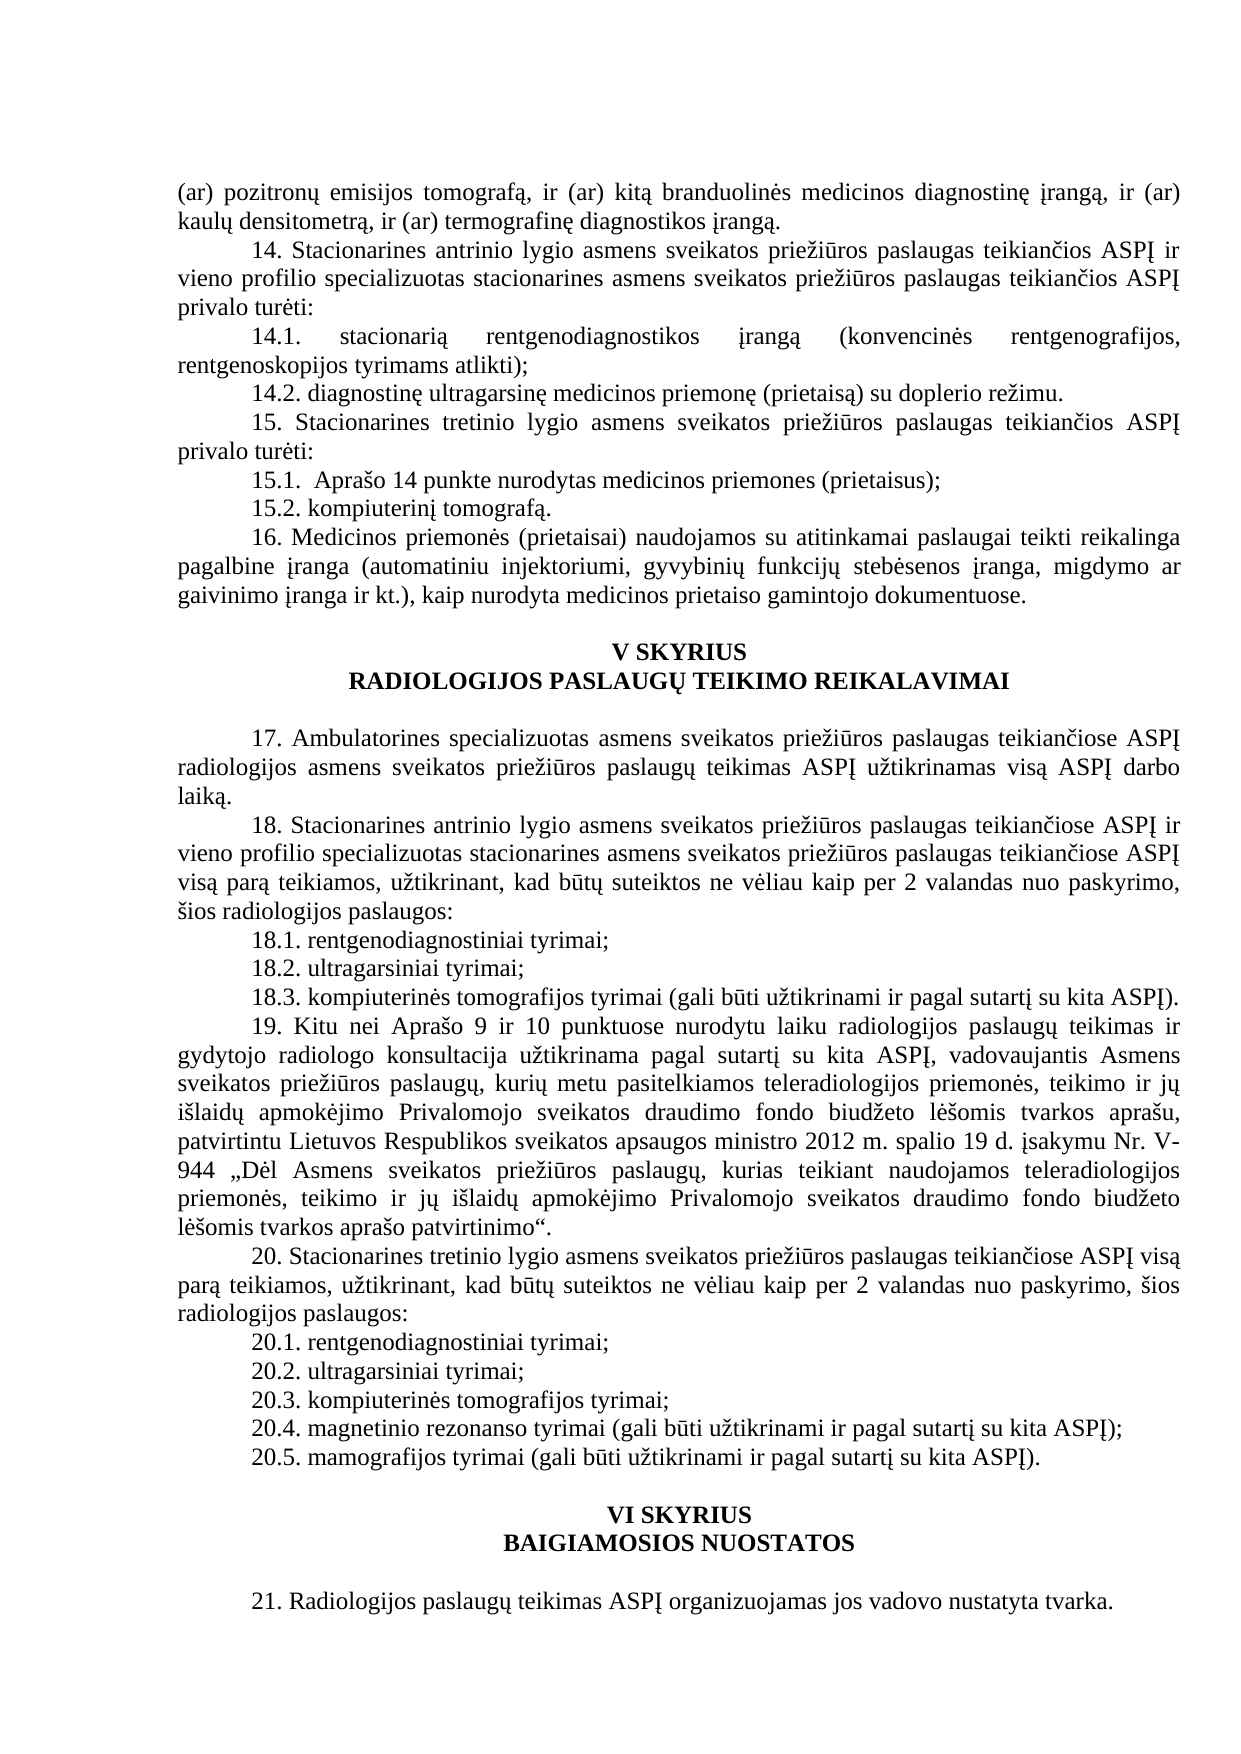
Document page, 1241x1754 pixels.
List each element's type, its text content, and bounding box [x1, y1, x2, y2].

text 18. Stacionarines antrinio lygio asmens sveikatos priežiūros paslaugas teikiančiose ASPĮ ir vieno profilio specializuotas stacionarines asmens sveikatos priežiūros paslaugas teikiančiose ASPĮ visą parą teikiamos, užtikrinant, kad būtų suteiktos ne vėliau kaip per 2 valandas nuo paskyrimo, šios radiologijos paslaugos: [177, 810, 1181, 925]
text 19. Kitu nei Aprašo 9 ir 10 punktuose nurodytu laiku radiologijos paslaugų teikimas ir gydytojo radiologo konsultacija užtikrinama pagal sutartį su kita ASPĮ, vadovaujantis Asmens sveikatos priežiūros paslaugų, kurių metu pasitelkiamos teleradiologijos priemonės, teikimo ir jų išlaidų apmokėjimo Privalomojo sveikatos draudimo fondo biudžeto lėšomis tvarkos aprašu, patvirtintu Lietuvos Respublikos sveikatos apsaugos ministro 2012 m. spalio 19 d. įsakymu Nr. V-944 „Dėl Asmens sveikatos priežiūros paslaugų, kurias teikiant naudojamos teleradiologijos priemonės, teikimo ir jų išlaidų apmokėjimo Privalomojo sveikatos draudimo fondo biudžeto lėšomis tvarkos aprašo patvirtinimo“. [177, 1011, 1181, 1241]
text 18.2. ultragarsiniai tyrimai; [177, 953, 1181, 982]
text 14.2. diagnostinę ultragarsinę medicinos priemonę (prietaisą) su doplerio režimu. [177, 378, 1181, 407]
text VI SKYRIUS [177, 1500, 1181, 1528]
text 20.5. mamografijos tyrimai (gali būti užtikrinami ir pagal sutartį su kita ASPĮ). [177, 1442, 1181, 1471]
text 20.2. ultragarsiniai tyrimai; [177, 1356, 1181, 1385]
text 18.1. rentgenodiagnostiniai tyrimai; [177, 925, 1181, 953]
text 16. Medicinos priemonės (prietaisai) naudojamos su atitinkamai paslaugai teikti reikalinga pagalbine įranga (automatiniu injektoriumi, gyvybinių funkcijų stebėsenos įranga, migdymo ar gaivinimo įranga ir kt.), kaip nurodyta medicinos prietaiso gamintojo dokumentuose. [177, 522, 1181, 608]
text BAIGIAMOSIOS NUOSTATOS [177, 1528, 1181, 1557]
text 20.4. magnetinio rezonanso tyrimai (gali būti užtikrinami ir pagal sutartį su kita ASPĮ); [177, 1413, 1181, 1442]
text 15.1. Aprašo 14 punkte nurodytas medicinos priemones (prietaisus); [177, 465, 1181, 493]
text 20.3. kompiuterinės tomografijos tyrimai; [177, 1385, 1181, 1413]
text 15. Stacionarines tretinio lygio asmens sveikatos priežiūros paslaugas teikiančios ASPĮ privalo turėti: [177, 407, 1181, 465]
text (ar) pozitronų emisijos tomografą, ir (ar) kitą branduolinės medicinos diagnostinę įrangą, ir (ar) kaulų densitometrą, ir (ar) termografinę diagnostikos įrangą. [177, 177, 1181, 235]
text 21. Radiologijos paslaugų teikimas ASPĮ organizuojamas jos vadovo nustatyta tvarka. [177, 1586, 1181, 1615]
text RADIOLOGIJOS PASLAUGŲ TEIKIMO REIKALAVIMAI [177, 666, 1181, 695]
text 20. Stacionarines tretinio lygio asmens sveikatos priežiūros paslaugas teikiančiose ASPĮ visą parą teikiamos, užtikrinant, kad būtų suteiktos ne vėliau kaip per 2 valandas nuo paskyrimo, šios radiologijos paslaugos: [177, 1241, 1181, 1327]
text V SKYRIUS [177, 637, 1181, 666]
text 20.1. rentgenodiagnostiniai tyrimai; [177, 1327, 1181, 1356]
text 14.1. stacionarią rentgenodiagnostikos įrangą (konvencinės rentgenografijos, rentgenoskopijos tyrimams atlikti); [177, 321, 1181, 378]
text 14. Stacionarines antrinio lygio asmens sveikatos priežiūros paslaugas teikiančios ASPĮ ir vieno profilio specializuotas stacionarines asmens sveikatos priežiūros paslaugas teikiančios ASPĮ privalo turėti: [177, 235, 1181, 321]
text 15.2. kompiuterinį tomografą. [177, 493, 1181, 522]
text 18.3. kompiuterinės tomografijos tyrimai (gali būti užtikrinami ir pagal sutartį su kita ASPĮ). [177, 982, 1181, 1011]
text 17. Ambulatorines specializuotas asmens sveikatos priežiūros paslaugas teikiančiose ASPĮ radiologijos asmens sveikatos priežiūros paslaugų teikimas ASPĮ užtikrinamas visą ASPĮ darbo laiką. [177, 723, 1181, 810]
